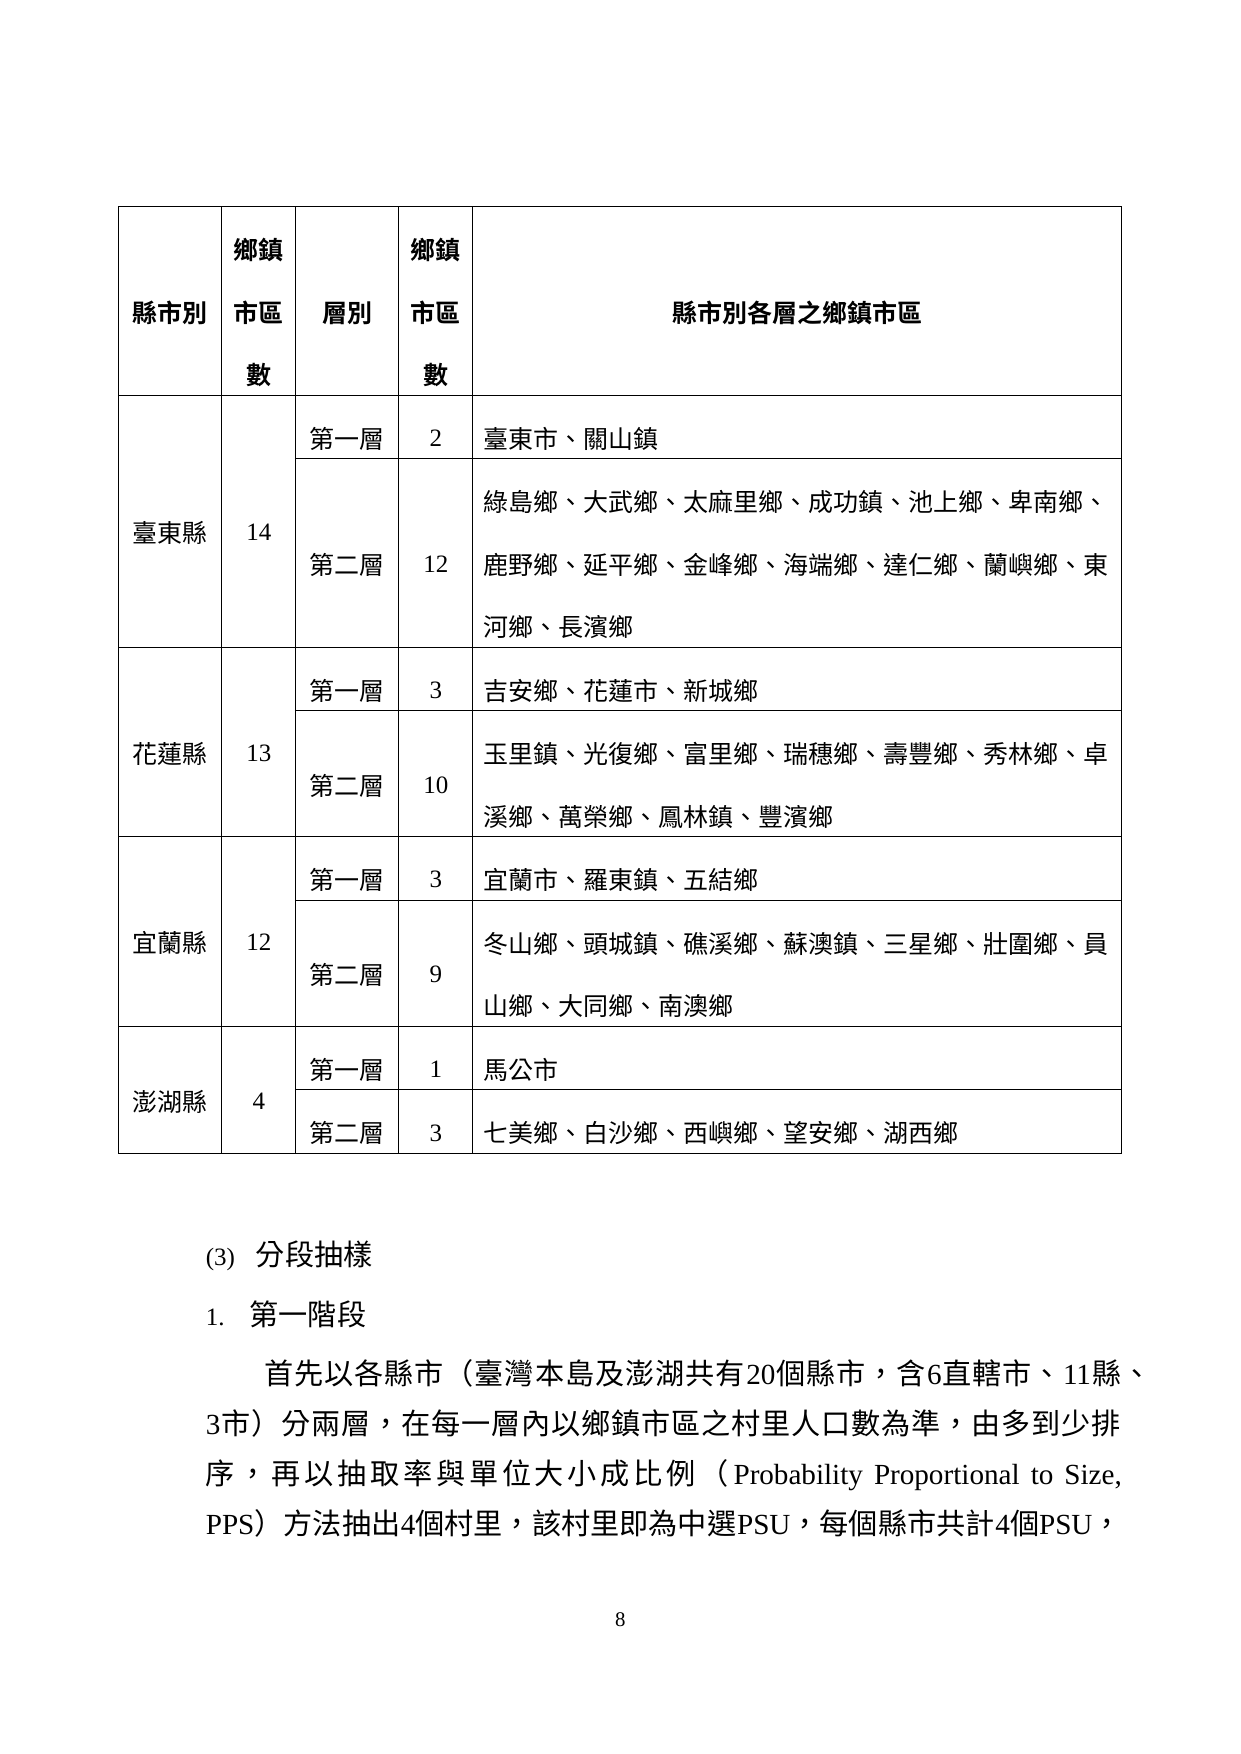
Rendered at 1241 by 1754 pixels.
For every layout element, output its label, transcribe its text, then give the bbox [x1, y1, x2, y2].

table_cell 宜蘭縣 [119, 837, 221, 1026]
table_cell 臺東縣 [119, 396, 221, 647]
table_cell 玉里鎮、光復鄉、富里鄉、瑞穗鄉、壽豐鄉、秀林鄉、卓溪鄉、萬榮鄉、鳳林鎮、豐濱鄉 [473, 711, 1121, 836]
table_cell 臺東市、關山鎮 [473, 396, 1121, 458]
table_cell 12 [399, 459, 472, 647]
table_cell 1 [399, 1027, 472, 1089]
table_cell 9 [399, 901, 472, 1026]
list 第一階段 [206, 1285, 1122, 1335]
table_cell 綠島鄉、大武鄉、太麻里鄉、成功鎮、池上鄉、卑南鄉、鹿野鄉、延平鄉、金峰鄉、海端鄉、達仁鄉、蘭嶼鄉、東河鄉、長濱鄉 [473, 459, 1121, 647]
table_header 鄉鎮 市區 數 [399, 207, 472, 394]
table_cell 3 [399, 1090, 472, 1153]
table_header 縣市別各層之鄉鎮市區 [473, 207, 1121, 394]
table_cell 第一層 [296, 648, 398, 710]
table_cell 馬公市 [473, 1027, 1121, 1089]
list 分段抽樣 [206, 1226, 1122, 1276]
table_header 鄉鎮 市區 數 [222, 207, 295, 394]
table_cell 3 [399, 648, 472, 710]
table_cell 10 [399, 711, 472, 836]
text 首先以各縣市（臺灣本島及澎湖共有20個縣市，含6直轄市、11縣、3市）分兩層，在每一層內以鄉鎮市區之村里人口數為準，由多到少排序，再以抽取率與單位大小成比例（Probability Proportional to Size, PPS）方法抽出4個村里，該村里即為中選PSU，每個縣市共計4個PSU，總共抽出80個PSU，分四年每年完成20個PSU的訪視。 [206, 1344, 1122, 1544]
table_header 層別 [296, 207, 398, 394]
table_cell 3 [399, 837, 472, 900]
table_cell 第二層 [296, 711, 398, 836]
table_cell 第二層 [296, 459, 398, 647]
table_header 縣市別 [119, 207, 221, 394]
table_cell 第一層 [296, 396, 398, 458]
table_cell 七美鄉、白沙鄉、西嶼鄉、望安鄉、湖西鄉 [473, 1090, 1121, 1153]
table_cell 第一層 [296, 1027, 398, 1089]
table_cell 4 [222, 1027, 295, 1153]
table_cell 13 [222, 648, 295, 836]
table_cell 花蓮縣 [119, 648, 221, 836]
table_cell 吉安鄉、花蓮市、新城鄉 [473, 648, 1121, 710]
table_cell 宜蘭市、羅東鎮、五結鄉 [473, 837, 1121, 900]
table_cell 12 [222, 837, 295, 1026]
table_cell 14 [222, 396, 295, 647]
table_cell 冬山鄉、頭城鎮、礁溪鄉、蘇澳鎮、三星鄉、壯圍鄉、員山鄉、大同鄉、南澳鄉 [473, 901, 1121, 1026]
table_cell 第二層 [296, 901, 398, 1026]
table_cell 2 [399, 396, 472, 458]
table_cell 第二層 [296, 1090, 398, 1153]
table_cell 澎湖縣 [119, 1027, 221, 1153]
table_cell 第一層 [296, 837, 398, 900]
